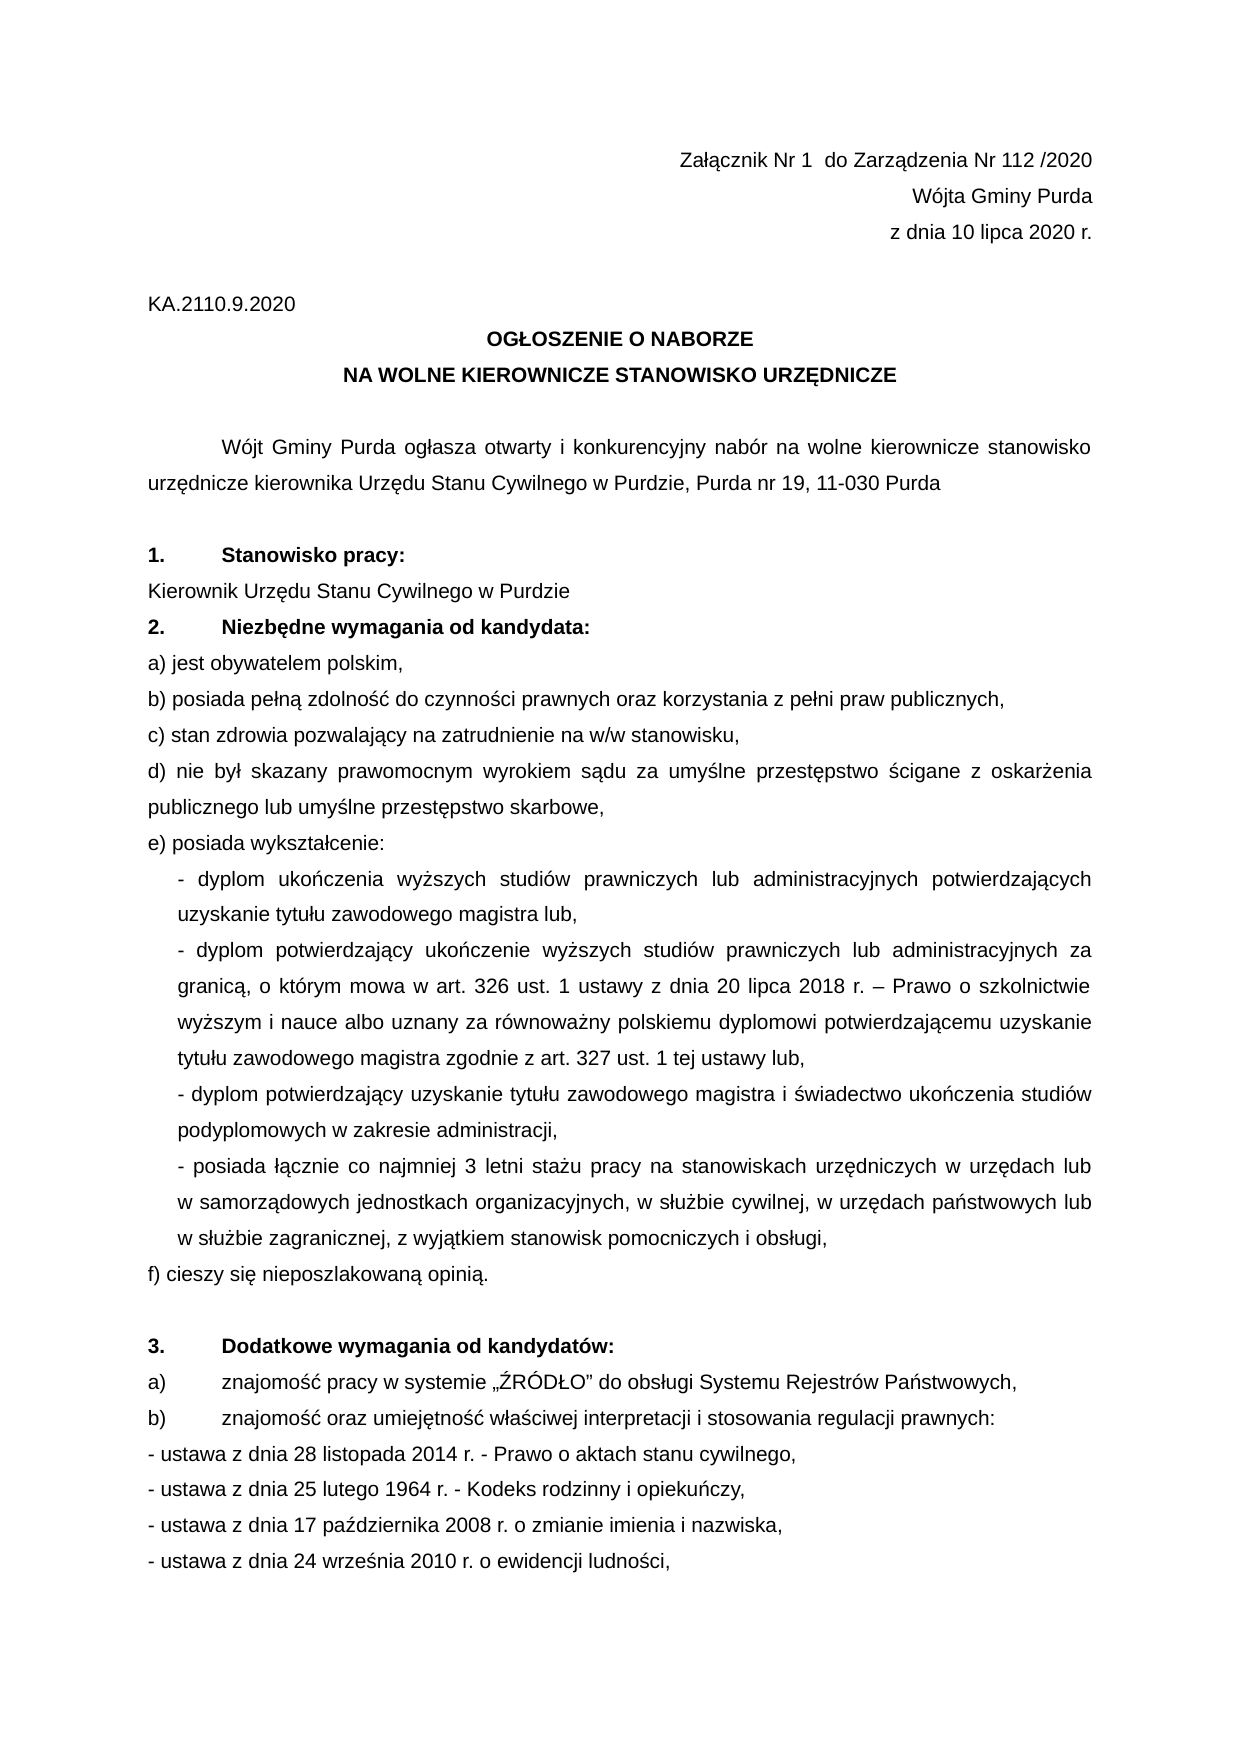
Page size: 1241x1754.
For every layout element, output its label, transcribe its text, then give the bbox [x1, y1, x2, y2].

text b) posiada pełną zdolność do czynności prawnych oraz korzystania z pełni praw publicznych, [148, 687, 1092, 711]
list - ustawa z dnia 24 września 2010 r. o ewidencji ludności, [148, 1549, 1092, 1573]
list - ustawa z dnia 25 lutego 1964 r. - Kodeks rodzinny i opiekuńczy, [148, 1477, 1092, 1501]
text - dyplom potwierdzający uzyskanie tytułu zawodowego magistra i świadectwo ukończenia studiów podyplomowych w zakresie administracji, [177, 1082, 1092, 1142]
text d) nie był skazany prawomocnym wyrokiem sądu za umyślne przestępstwo ścigane z oskarżenia publicznego lub umyślne przestępstwo skarbowe, [148, 758, 1092, 818]
text a) jest obywatelem polskim, [148, 651, 1092, 675]
list - ustawa z dnia 28 listopada 2014 r. - Prawo o aktach stanu cywilnego, [148, 1441, 1092, 1465]
text - dyplom ukończenia wyższych studiów prawniczych lub administracyjnych potwierdzających uzyskanie tytułu zawodowego magistra lub, [177, 866, 1092, 926]
text NA WOLNE KIEROWNICZE STANOWISKO URZĘDNICZE [148, 363, 1092, 387]
list znajomość pracy w systemie „ŹRÓDŁO” do obsługi Systemu Rejestrów Państwowych, [148, 1369, 1092, 1393]
list Dodatkowe wymagania od kandydatów: [148, 1333, 1092, 1357]
text f) cieszy się nieposzlakowaną opinią. [148, 1262, 1092, 1286]
text - posiada łącznie co najmniej 3 letni stażu pracy na stanowiskach urzędniczych w urzędach lub w samorządowych jednostkach organizacyjnych, w służbie cywilnej, w urzędach państwowych lub w służbie zagranicznej, z wyjątkiem stanowisk pomocniczych i obsługi, [177, 1154, 1092, 1250]
text - dyplom potwierdzający ukończenie wyższych studiów prawniczych lub administracyjnych za granicą, o którym mowa w art. 326 ust. 1 ustawy z dnia 20 lipca 2018 r. – Prawo o szkolnictwie wyższym i nauce albo uznany za równoważny polskiemu dyplomowi potwierdzającemu uzyskanie tytułu zawodowego magistra zgodnie z art. 327 ust. 1 tej ustawy lub, [177, 938, 1092, 1070]
list Niezbędne wymagania od kandydata: [148, 615, 1092, 639]
text Załącznik Nr 1 do Zarządzenia Nr 112 /2020 Wójta Gminy Purda z dnia 10 lipca 2020 r. [148, 148, 1092, 243]
text Wójt Gminy Purda ogłasza otwarty i konkurencyjny nabór na wolne kierownicze stanowisko urzędnicze kierownika Urzędu Stanu Cywilnego w Purdzie, Purda nr 19, 11-030 Purda [148, 435, 1092, 495]
text Kierownik Urzędu Stanu Cywilnego w Purdzie [148, 579, 1092, 603]
text OGŁOSZENIE O NABORZE [148, 327, 1092, 351]
list - ustawa z dnia 17 października 2008 r. o zmianie imienia i nazwiska, [148, 1513, 1092, 1537]
list Stanowisko pracy: [148, 543, 1092, 567]
text e) posiada wykształcenie: [148, 830, 1092, 854]
text KA.2110.9.2020 [148, 291, 1092, 315]
list znajomość oraz umiejętność właściwej interpretacji i stosowania regulacji prawnych: [148, 1405, 1092, 1429]
text c) stan zdrowia pozwalający na zatrudnienie na w/w stanowisku, [148, 723, 1092, 747]
